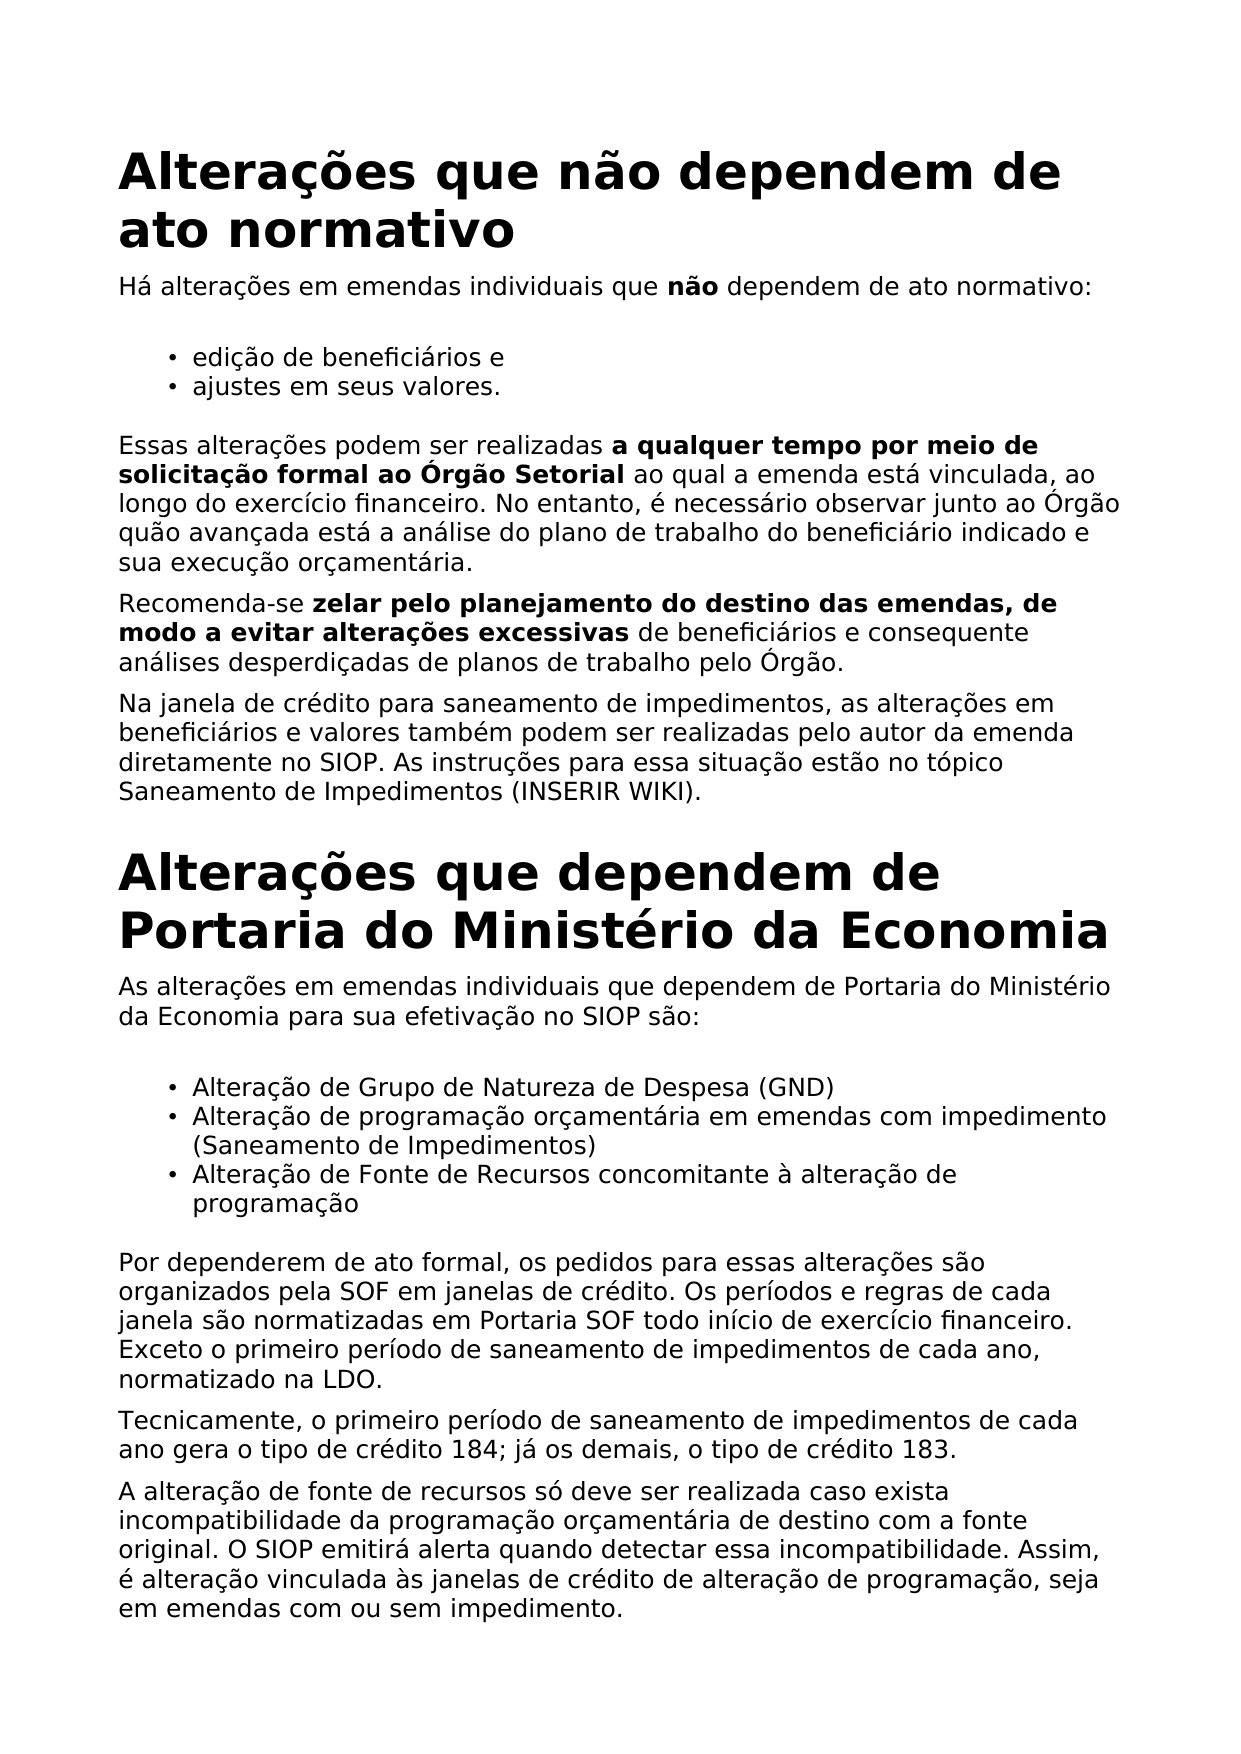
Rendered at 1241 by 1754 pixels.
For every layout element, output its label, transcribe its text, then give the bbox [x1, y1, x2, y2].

text Recomenda-se zelar pelo planejamento do destino das emendas, de modo a evitar alterações excessivas de beneficiários e consequente análises desperdiçadas de planos de trabalho pelo Órgão. [118, 589, 1122, 677]
text Tecnicamente, o primeiro período de saneamento de impedimentos de cada ano gera o tipo de crédito 184; já os demais, o tipo de crédito 183. [118, 1406, 1122, 1465]
text Por dependerem de ato formal, os pedidos para essas alterações são organizados pela SOF em janelas de crédito. Os períodos e regras de cada janela são normatizadas em Portaria SOF todo início de exercício financeiro. Exceto o primeiro período de saneamento de impedimentos de cada ano, normatizado na LDO. [118, 1248, 1122, 1394]
subtitle Alterações que dependem de Portaria do Ministério da Economia [118, 843, 1122, 960]
list Alteração de programação orçamentária em emendas com impedimento (Saneamento de Impedimentos) [177, 1102, 1122, 1160]
list edição de beneficiários e [177, 343, 1122, 372]
text Há alterações em emendas individuais que não dependem de ato normativo: [118, 272, 1122, 301]
list Alteração de Fonte de Recursos concomitante à alteração de programação [177, 1160, 1122, 1219]
subtitle Alterações que não dependem de ato normativo [118, 143, 1122, 259]
text As alterações em emendas individuais que dependem de Portaria do Ministério da Economia para sua efetivação no SIOP são: [118, 972, 1122, 1031]
list ajustes em seus valores. [177, 372, 1122, 402]
text Essas alterações podem ser realizadas a qualquer tempo por meio de solicitação formal ao Órgão Setorial ao qual a emenda está vinculada, ao longo do exercício financeiro. No entanto, é necessário observar junto ao Órgão quão avançada está a análise do plano de trabalho do beneficiário indicado e sua execução orçamentária. [118, 431, 1122, 577]
text A alteração de fonte de recursos só deve ser realizada caso exista incompatibilidade da programação orçamentária de destino com a fonte original. O SIOP emitirá alerta quando detectar essa incompatibilidade. Assim, é alteração vinculada às janelas de crédito de alteração de programação, seja em emendas com ou sem impedimento. [118, 1477, 1122, 1623]
list Alteração de Grupo de Natureza de Despesa (GND) [177, 1073, 1122, 1102]
text Na janela de crédito para saneamento de impedimentos, as alterações em beneficiários e valores também podem ser realizadas pelo autor da emenda diretamente no SIOP. As instruções para essa situação estão no tópico Saneamento de Impedimentos (INSERIR WIKI). [118, 689, 1122, 806]
